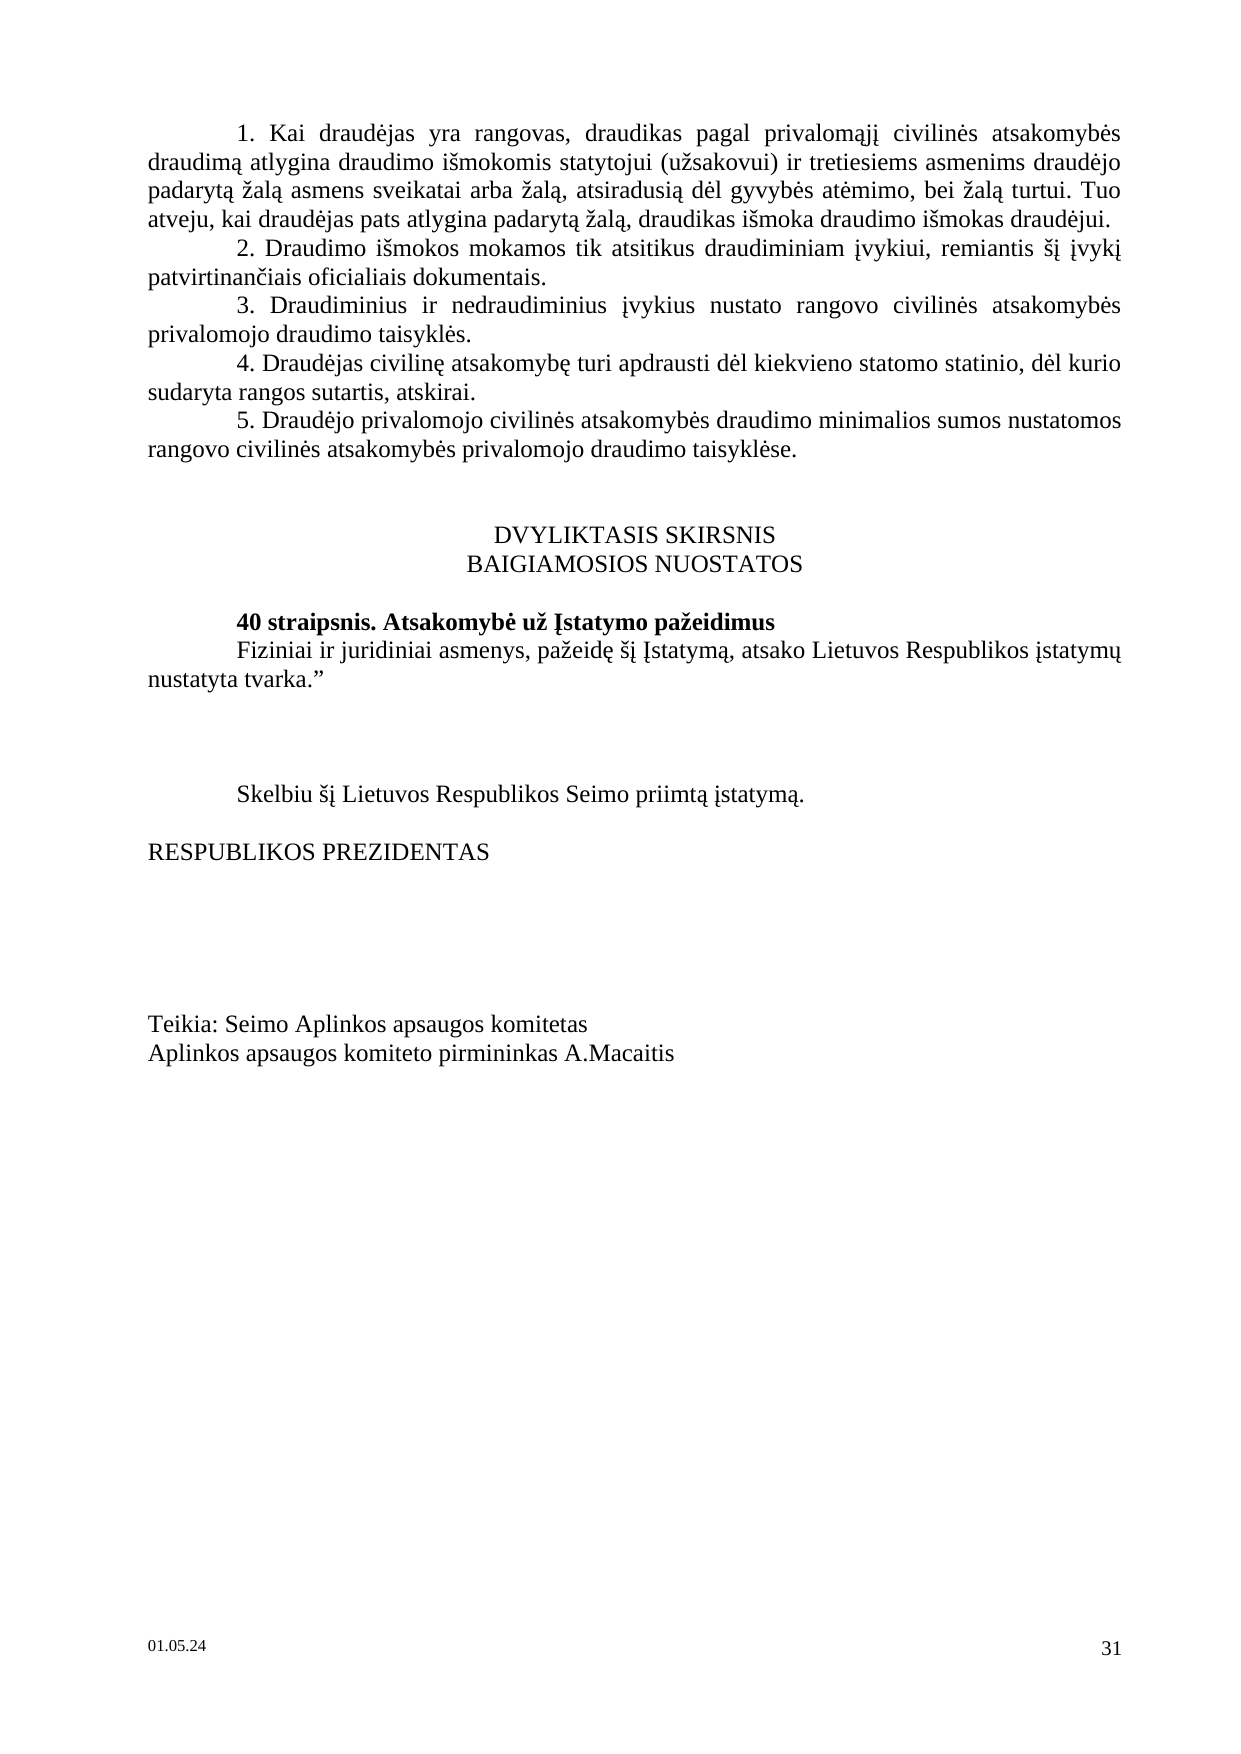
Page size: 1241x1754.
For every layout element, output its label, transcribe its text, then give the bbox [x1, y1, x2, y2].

text 4. Draudėjas civilinę atsakomybę turi apdrausti dėl kiekvieno statomo statinio, dėl kurio sudaryta rangos sutartis, atskirai. [148, 348, 1122, 406]
text 3. Draudiminius ir nedraudiminius įvykius nustato rangovo civilinės atsakomybės privalomojo draudimo taisyklės. [148, 291, 1122, 348]
text 40 straipsnis. Atsakomybė už Įstatymo pažeidimus [148, 607, 1122, 636]
text BAIGIAMOSIOS NUOSTATOS [148, 549, 1122, 578]
text 2. Draudimo išmokos mokamos tik atsitikus draudiminiam įvykiui, remiantis šį įvykį patvirtinančiais oficialiais dokumentais. [148, 233, 1122, 291]
text 5. Draudėjo privalomojo civilinės atsakomybės draudimo minimalios sumos nustatomos rangovo civilinės atsakomybės privalomojo draudimo taisyklėse. [148, 406, 1122, 463]
text DVYLIKTASIS SKIRSNIS [148, 521, 1122, 549]
text RESPUBLIKOS PREZIDENTAS [148, 837, 1122, 866]
text 1. Kai draudėjas yra rangovas, draudikas pagal privalomąjį civilinės atsakomybės draudimą atlygina draudimo išmokomis statytojui (užsakovui) ir tretiesiems asmenims draudėjo padarytą žalą asmens sveikatai arba žalą, atsiradusią dėl gyvybės atėmimo, bei žalą turtui. Tuo atveju, kai draudėjas pats atlygina padarytą žalą, draudikas išmoka draudimo išmokas draudėjui. [148, 118, 1122, 233]
text Skelbiu šį Lietuvos Respublikos Seimo priimtą įstatymą. [148, 779, 1122, 808]
text Aplinkos apsaugos komiteto pirmininkas A.Macaitis [148, 1038, 1122, 1067]
text Teikia: Seimo Aplinkos apsaugos komitetas [148, 1009, 1122, 1038]
text Fiziniai ir juridiniai asmenys, pažeidę šį Įstatymą, atsako Lietuvos Respublikos įstatymų nustatyta tvarka.” [148, 636, 1122, 693]
